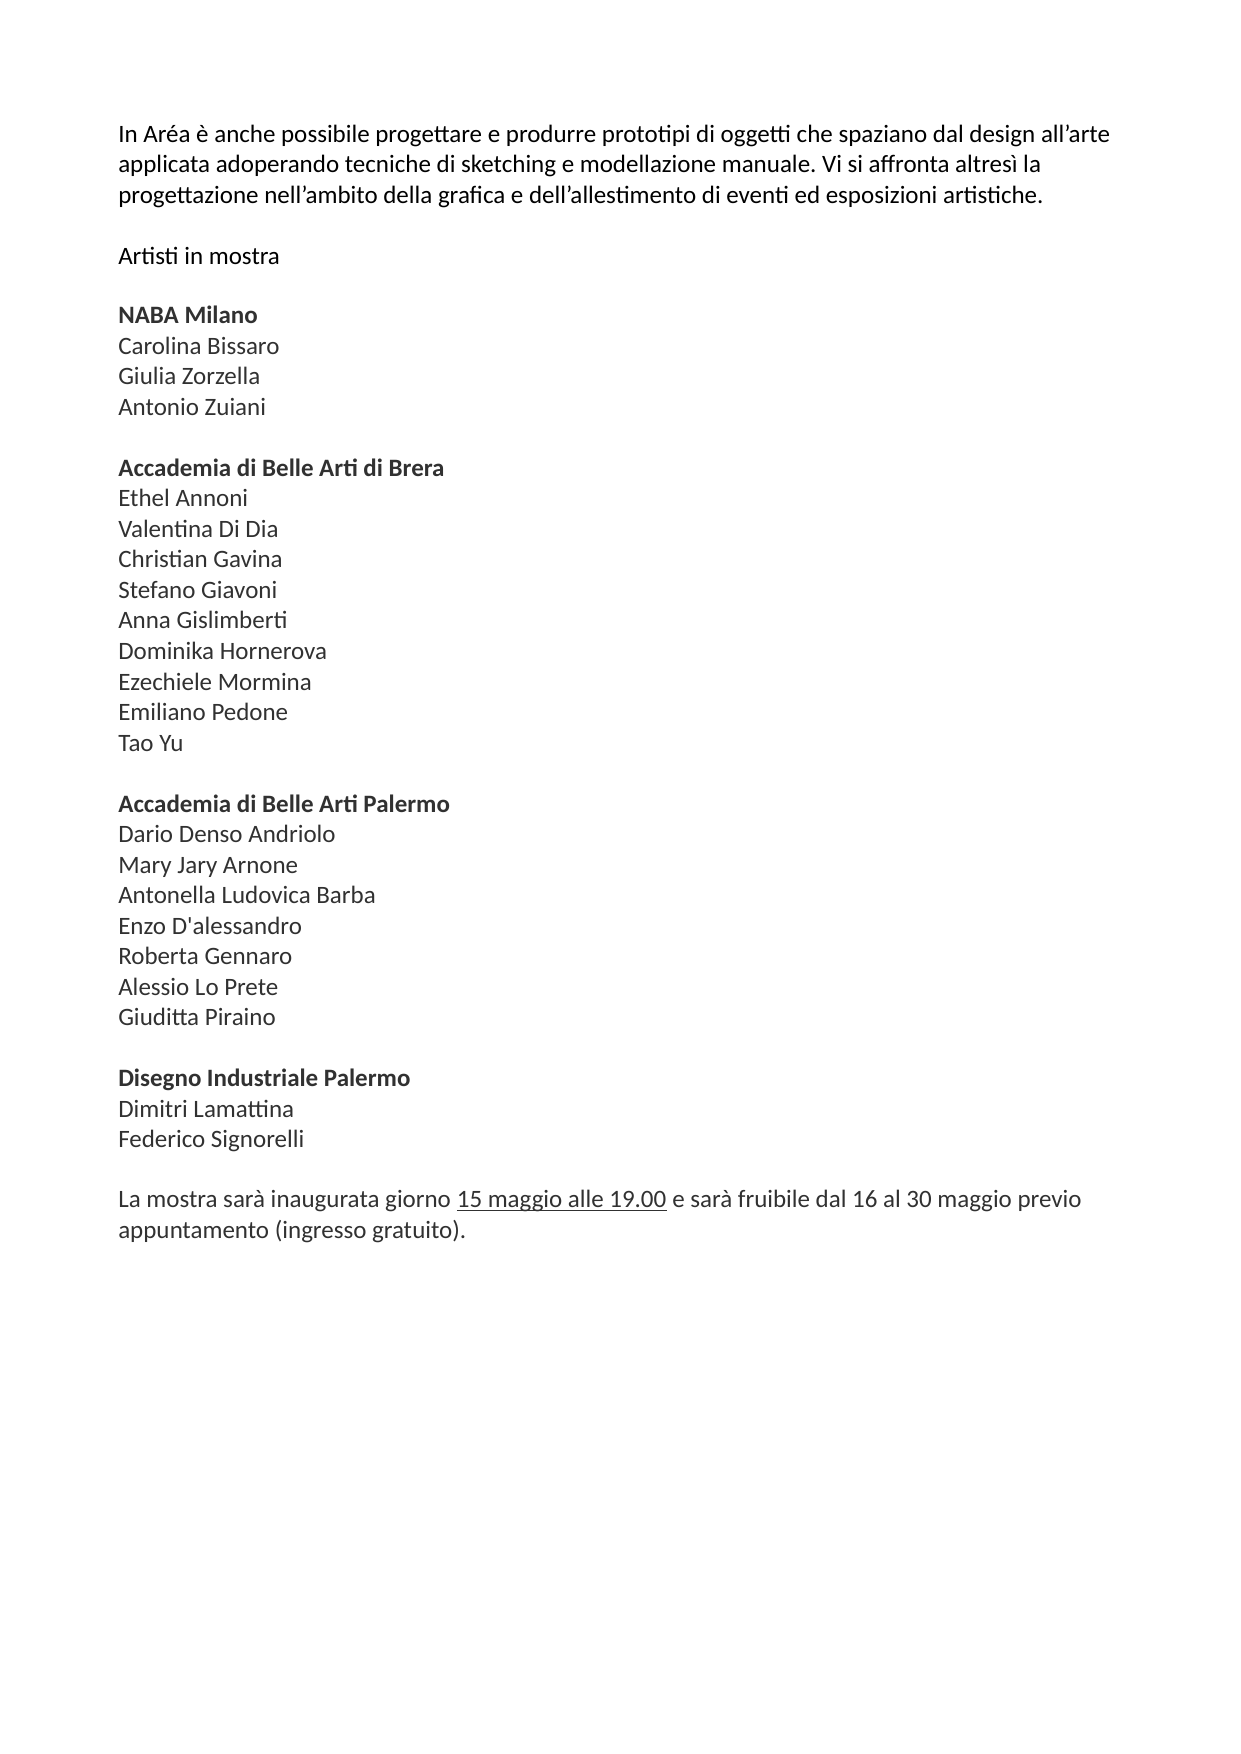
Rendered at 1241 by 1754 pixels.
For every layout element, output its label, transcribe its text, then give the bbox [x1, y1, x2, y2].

text NABA Milano [118, 299, 1122, 330]
text Giulia Zorzella Antonio Zuiani [118, 361, 1122, 422]
text Ezechiele Mormina Emiliano Pedone [118, 666, 1122, 727]
text Tao Yu [118, 727, 1122, 757]
text Dominika Hornerova [118, 635, 1122, 666]
text Accademia di Belle Arti Palermo [118, 788, 1122, 818]
text Valentina Di Dia Christian Gavina [118, 513, 1122, 574]
text Ethel Annoni [118, 483, 1122, 513]
text Mary Jary Arnone Antonella Ludovica Barba [118, 849, 1122, 910]
text Dario Denso Andriolo [118, 818, 1122, 849]
text Enzo D'alessandro Roberta Gennaro [118, 910, 1122, 971]
text Stefano Giavoni [118, 574, 1122, 605]
text Accademia di Belle Arti di Brera [118, 452, 1122, 483]
text Alessio Lo Prete Giuditta Piraino Disegno Industriale Palermo Dimitri Lamattina Federico Signorelli [118, 971, 1122, 1154]
text In Aréa è anche possibile progettare e produrre prototipi di oggetti che spaziano dal design all’arte applicata adoperando tecniche di sketching e modellazione manuale. Vi si affronta altresì la progettazione nell’ambito della grafica e dell’allestimento di eventi ed esposizioni artistiche. Artisti in mostra [118, 118, 1122, 299]
text La mostra sarà inaugurata giorno 15 maggio alle 19.00 e sarà fruibile dal 16 al 30 maggio previo appuntamento (ingresso gratuito). [118, 1183, 1122, 1244]
text Carolina Bissaro [118, 330, 1122, 361]
text Anna Gislimberti [118, 605, 1122, 635]
